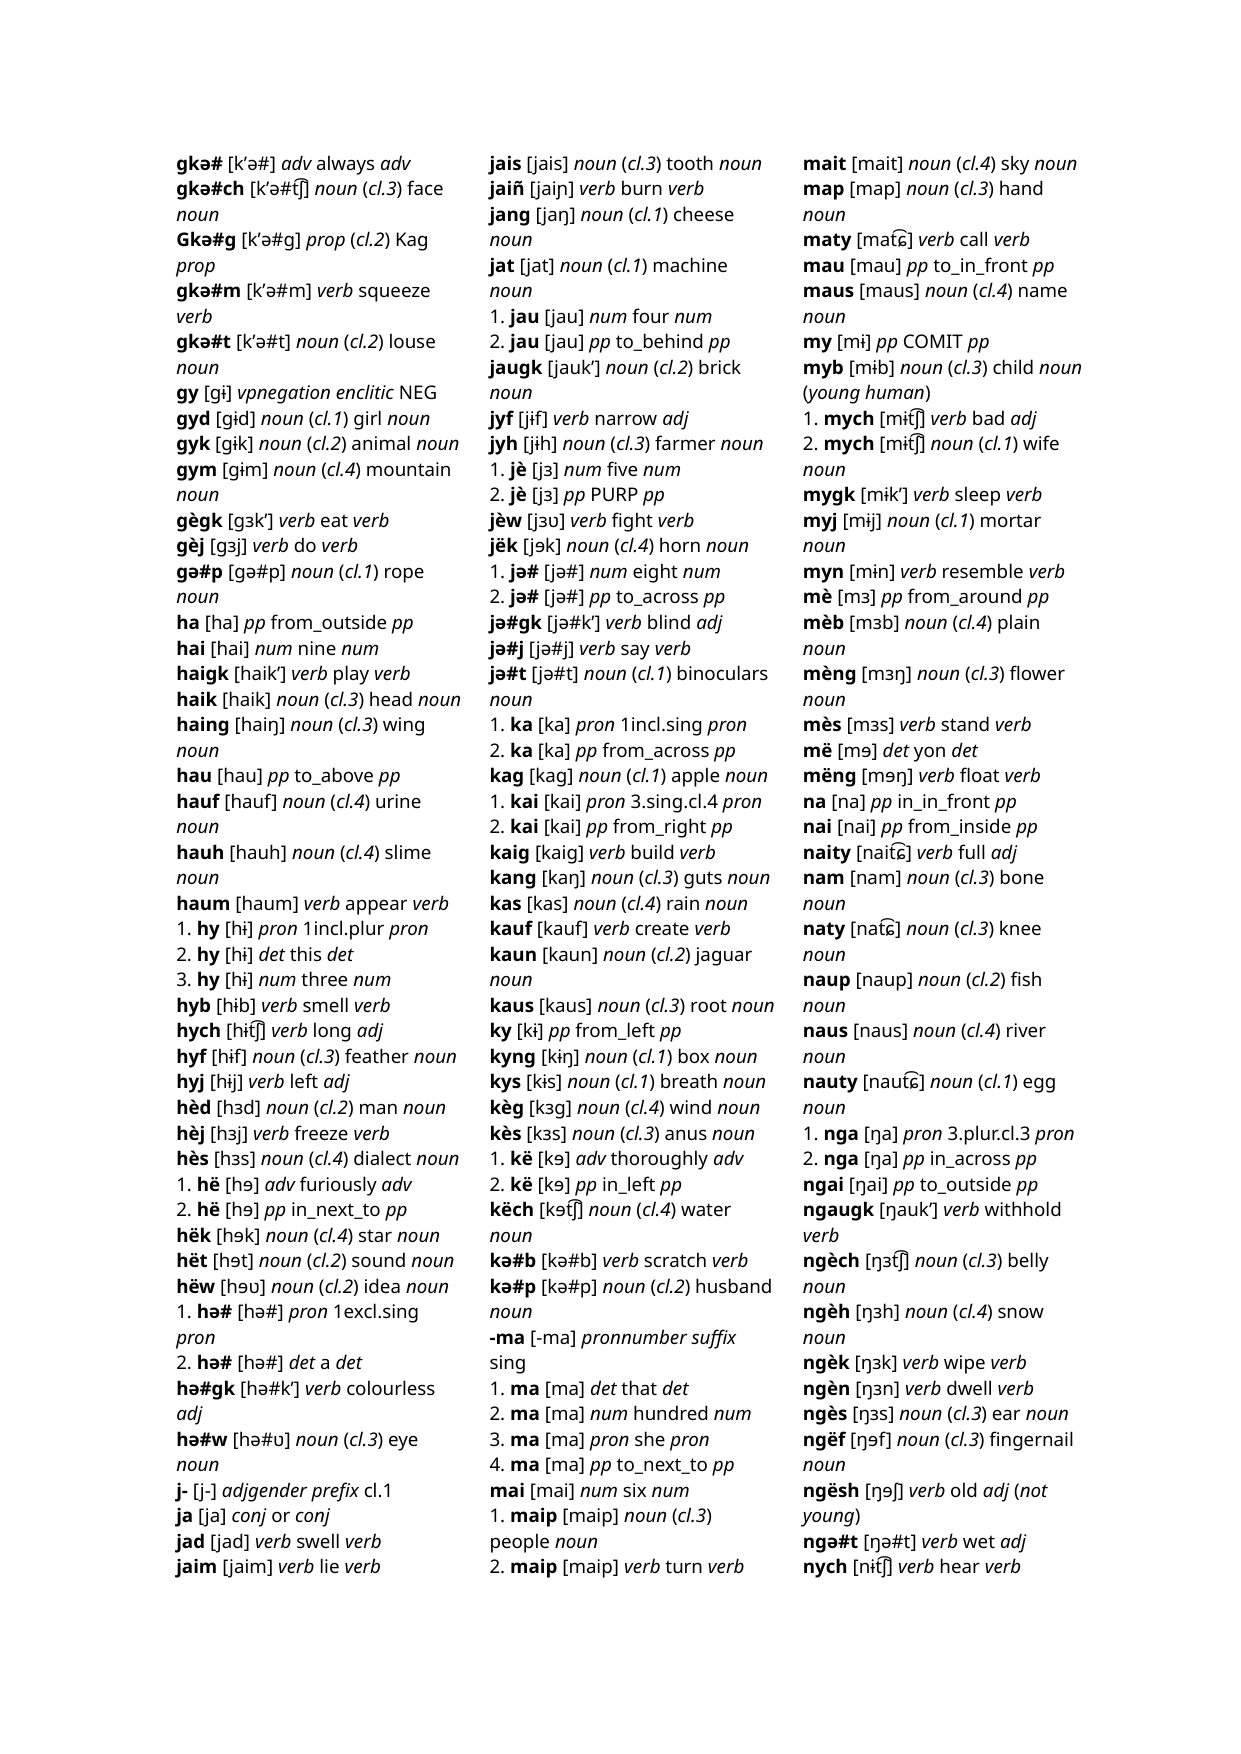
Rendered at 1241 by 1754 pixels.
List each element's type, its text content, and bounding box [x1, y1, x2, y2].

text gègk [ɡɜkʼ] verb eat verb [176, 507, 463, 533]
text 1. hy [hɨ] pron 1incl.plur pron [176, 916, 463, 941]
text jèw [jɜʋ] verb fight verb [489, 507, 777, 533]
text mai [mai] num six num [489, 1477, 777, 1503]
text hyf [hɨf] noun (cl.3) feather noun [176, 1043, 463, 1069]
text haing [haiŋ] noun (cl.3) wing noun [176, 711, 463, 762]
text 2. jau [jau] pp to_behind pp [489, 329, 777, 354]
text 1. kai [kai] pron 3.sing.cl.4 pron [489, 788, 777, 813]
text 1. maip [maip] noun (cl.3) people noun [489, 1503, 777, 1554]
text jyh [jɨh] noun (cl.3) farmer noun [489, 431, 777, 456]
text map [map] noun (cl.3) hand noun [803, 176, 1090, 227]
text mëng [mɘŋ] verb float verb [803, 762, 1090, 788]
text 1. ka [ka] pron 1incl.sing pron [489, 711, 777, 737]
text gkə#t [kʼə#t] noun (cl.2) louse noun [176, 329, 463, 380]
text kès [kɜs] noun (cl.3) anus noun [489, 1120, 777, 1145]
text naup [naup] noun (cl.2) fish noun [803, 967, 1090, 1018]
text mait [mait] noun (cl.4) sky noun [803, 150, 1090, 176]
text 1. jə# [jə#] num eight num [489, 558, 777, 584]
text 1. jau [jau] num four num [489, 303, 777, 329]
text mèb [mɜb] noun (cl.4) plain noun [803, 609, 1090, 660]
text mès [mɜs] verb stand verb [803, 711, 1090, 737]
text ngèk [ŋɜk] verb wipe verb [803, 1349, 1090, 1375]
text na [na] pp in_in_front pp [803, 788, 1090, 813]
text myb [mɨb] noun (cl.3) child noun (young human) [803, 354, 1090, 405]
text jə#j [jə#j] verb say verb [489, 635, 777, 660]
text mygk [mɨkʼ] verb sleep verb [803, 482, 1090, 507]
text kèg [kɜɡ] noun (cl.4) wind noun [489, 1094, 777, 1120]
text ngëf [ŋɘf] noun (cl.3) fingernail noun [803, 1426, 1090, 1477]
text 2. jə# [jə#] pp to_across pp [489, 584, 777, 609]
text ngësh [ŋɘʃ] verb old adj (not young) [803, 1477, 1090, 1528]
text myj [mɨj] noun (cl.1) mortar noun [803, 507, 1090, 558]
text hèj [hɜj] verb freeze verb [176, 1120, 463, 1145]
text ngèch [ŋɜt͡ʃ] noun (cl.3) belly noun [803, 1247, 1090, 1298]
text jaim [jaim] verb lie verb [176, 1554, 463, 1579]
text ky [kɨ] pp from_left pp [489, 1018, 777, 1043]
text jang [jaŋ] noun (cl.1) cheese noun [489, 201, 777, 252]
text këch [kɘt͡ʃ] noun (cl.4) water noun [489, 1196, 777, 1247]
text gkə#m [kʼə#m] verb squeeze verb [176, 278, 463, 329]
text hauf [hauf] noun (cl.4) urine noun [176, 788, 463, 839]
text ja [ja] conj or conj [176, 1503, 463, 1528]
text 1. jè [jɜ] num five num [489, 456, 777, 482]
text nych [nɨt͡ʃ] verb hear verb [803, 1554, 1090, 1579]
text kys [kɨs] noun (cl.1) breath noun [489, 1069, 777, 1094]
text 2. ma [ma] num hundred num [489, 1401, 777, 1426]
text jaugk [jaukʼ] noun (cl.2) brick noun [489, 354, 777, 405]
text ngès [ŋɜs] noun (cl.3) ear noun [803, 1401, 1090, 1426]
text jaiñ [jaiɲ] verb burn verb [489, 176, 777, 201]
text jə#t [jə#t] noun (cl.1) binoculars noun [489, 660, 777, 711]
text hèd [hɜd] noun (cl.2) man noun [176, 1094, 463, 1120]
text hès [hɜs] noun (cl.4) dialect noun [176, 1145, 463, 1171]
text 3. ma [ma] pron she pron [489, 1426, 777, 1452]
text nauty [naut͡ɕ] noun (cl.1) egg noun [803, 1069, 1090, 1120]
text 1. hə# [hə#] pron 1excl.sing pron [176, 1298, 463, 1349]
text 2. hə# [hə#] det a det [176, 1349, 463, 1375]
text gyd [ɡɨd] noun (cl.1) girl noun [176, 405, 463, 431]
text ngèh [ŋɜh] noun (cl.4) snow noun [803, 1298, 1090, 1349]
text mè [mɜ] pp from_around pp [803, 584, 1090, 609]
text kə#p [kə#p] noun (cl.2) husband noun [489, 1273, 777, 1324]
text 2. jè [jɜ] pp PURP pp [489, 482, 777, 507]
text 2. nga [ŋa] pp in_across pp [803, 1145, 1090, 1171]
text gèj [ɡɜj] verb do verb [176, 533, 463, 558]
text ngaugk [ŋaukʼ] verb withhold verb [803, 1196, 1090, 1247]
text j- [j-] adjgender prefix cl.1 [176, 1477, 463, 1503]
text jə#gk [jə#kʼ] verb blind adj [489, 609, 777, 635]
text kaig [kaiɡ] verb build verb [489, 839, 777, 864]
text hët [hɘt] noun (cl.2) sound noun [176, 1247, 463, 1273]
text kang [kaŋ] noun (cl.3) guts noun [489, 864, 777, 890]
text -ma [-ma] pronnumber suffix sing [489, 1324, 777, 1375]
text hych [hɨt͡ʃ] verb long adj [176, 1018, 463, 1043]
text mèng [mɜŋ] noun (cl.3) flower noun [803, 660, 1090, 711]
text 2. hë [hɘ] pp in_next_to pp [176, 1196, 463, 1222]
text kas [kas] noun (cl.4) rain noun [489, 890, 777, 916]
text 3. hy [hɨ] num three num [176, 967, 463, 992]
text më [mɘ] det yon det [803, 737, 1090, 762]
text 4. ma [ma] pp to_next_to pp [489, 1452, 777, 1477]
text haik [haik] noun (cl.3) head noun [176, 686, 463, 711]
text naty [nat͡ɕ] noun (cl.3) knee noun [803, 916, 1090, 967]
text gə#p [ɡə#p] noun (cl.1) rope noun [176, 558, 463, 609]
text gy [ɡɨ] vpnegation enclitic NEG [176, 380, 463, 405]
text haum [haum] verb appear verb [176, 890, 463, 916]
text ngai [ŋai] pp to_outside pp [803, 1171, 1090, 1196]
text kauf [kauf] verb create verb [489, 916, 777, 941]
text haigk [haikʼ] verb play verb [176, 660, 463, 686]
text naity [nait͡ɕ] verb full adj [803, 839, 1090, 864]
text maty [mat͡ɕ] verb call verb [803, 227, 1090, 252]
text 1. ma [ma] det that det [489, 1375, 777, 1401]
text hə#w [hə#ʋ] noun (cl.3) eye noun [176, 1426, 463, 1477]
text 1. mych [mɨt͡ʃ] verb bad adj [803, 405, 1090, 431]
text kyng [kɨŋ] noun (cl.1) box noun [489, 1043, 777, 1069]
text 1. kë [kɘ] adv thoroughly adv [489, 1145, 777, 1171]
text ha [ha] pp from_outside pp [176, 609, 463, 635]
text jad [jad] verb swell verb [176, 1528, 463, 1554]
text my [mɨ] pp COMIT pp [803, 329, 1090, 354]
text 2. hy [hɨ] det this det [176, 941, 463, 967]
text gkə#ch [kʼə#t͡ʃ] noun (cl.3) face noun [176, 176, 463, 227]
text hyj [hɨj] verb left adj [176, 1069, 463, 1094]
text kaus [kaus] noun (cl.3) root noun [489, 992, 777, 1018]
text nai [nai] pp from_inside pp [803, 813, 1090, 839]
text hyb [hɨb] verb smell verb [176, 992, 463, 1018]
text 2. mych [mɨt͡ʃ] noun (cl.1) wife noun [803, 431, 1090, 482]
text jëk [jɘk] noun (cl.4) horn noun [489, 533, 777, 558]
text nam [nam] noun (cl.3) bone noun [803, 864, 1090, 916]
text 1. hë [hɘ] adv furiously adv [176, 1171, 463, 1196]
text maus [maus] noun (cl.4) name noun [803, 278, 1090, 329]
text myn [mɨn] verb resemble verb [803, 558, 1090, 584]
text ngèn [ŋɜn] verb dwell verb [803, 1375, 1090, 1401]
text 2. kë [kɘ] pp in_left pp [489, 1171, 777, 1196]
text 1. nga [ŋa] pron 3.plur.cl.3 pron [803, 1120, 1090, 1145]
text hai [hai] num nine num [176, 635, 463, 660]
text hə#gk [hə#kʼ] verb colourless adj [176, 1375, 463, 1426]
text hëw [hɘʋ] noun (cl.2) idea noun [176, 1273, 463, 1298]
text hëk [hɘk] noun (cl.4) star noun [176, 1222, 463, 1247]
text gym [ɡɨm] noun (cl.4) mountain noun [176, 456, 463, 507]
text Gkə#g [kʼə#ɡ] prop (cl.2) Kag prop [176, 227, 463, 278]
text gyk [ɡɨk] noun (cl.2) animal noun [176, 431, 463, 456]
text 2. ka [ka] pp from_across pp [489, 737, 777, 762]
text kə#b [kə#b] verb scratch verb [489, 1247, 777, 1273]
text jais [jais] noun (cl.3) tooth noun [489, 150, 777, 176]
text kag [kaɡ] noun (cl.1) apple noun [489, 762, 777, 788]
text 2. kai [kai] pp from_right pp [489, 813, 777, 839]
text gkə# [kʼə#] adv always adv [176, 150, 463, 176]
text mau [mau] pp to_in_front pp [803, 252, 1090, 278]
text hauh [hauh] noun (cl.4) slime noun [176, 839, 463, 890]
text jyf [jɨf] verb narrow adj [489, 405, 777, 431]
text 2. maip [maip] verb turn verb [489, 1554, 777, 1579]
text ngə#t [ŋə#t] verb wet adj [803, 1528, 1090, 1554]
text naus [naus] noun (cl.4) river noun [803, 1018, 1090, 1069]
text hau [hau] pp to_above pp [176, 762, 463, 788]
text kaun [kaun] noun (cl.2) jaguar noun [489, 941, 777, 992]
text jat [jat] noun (cl.1) machine noun [489, 252, 777, 303]
